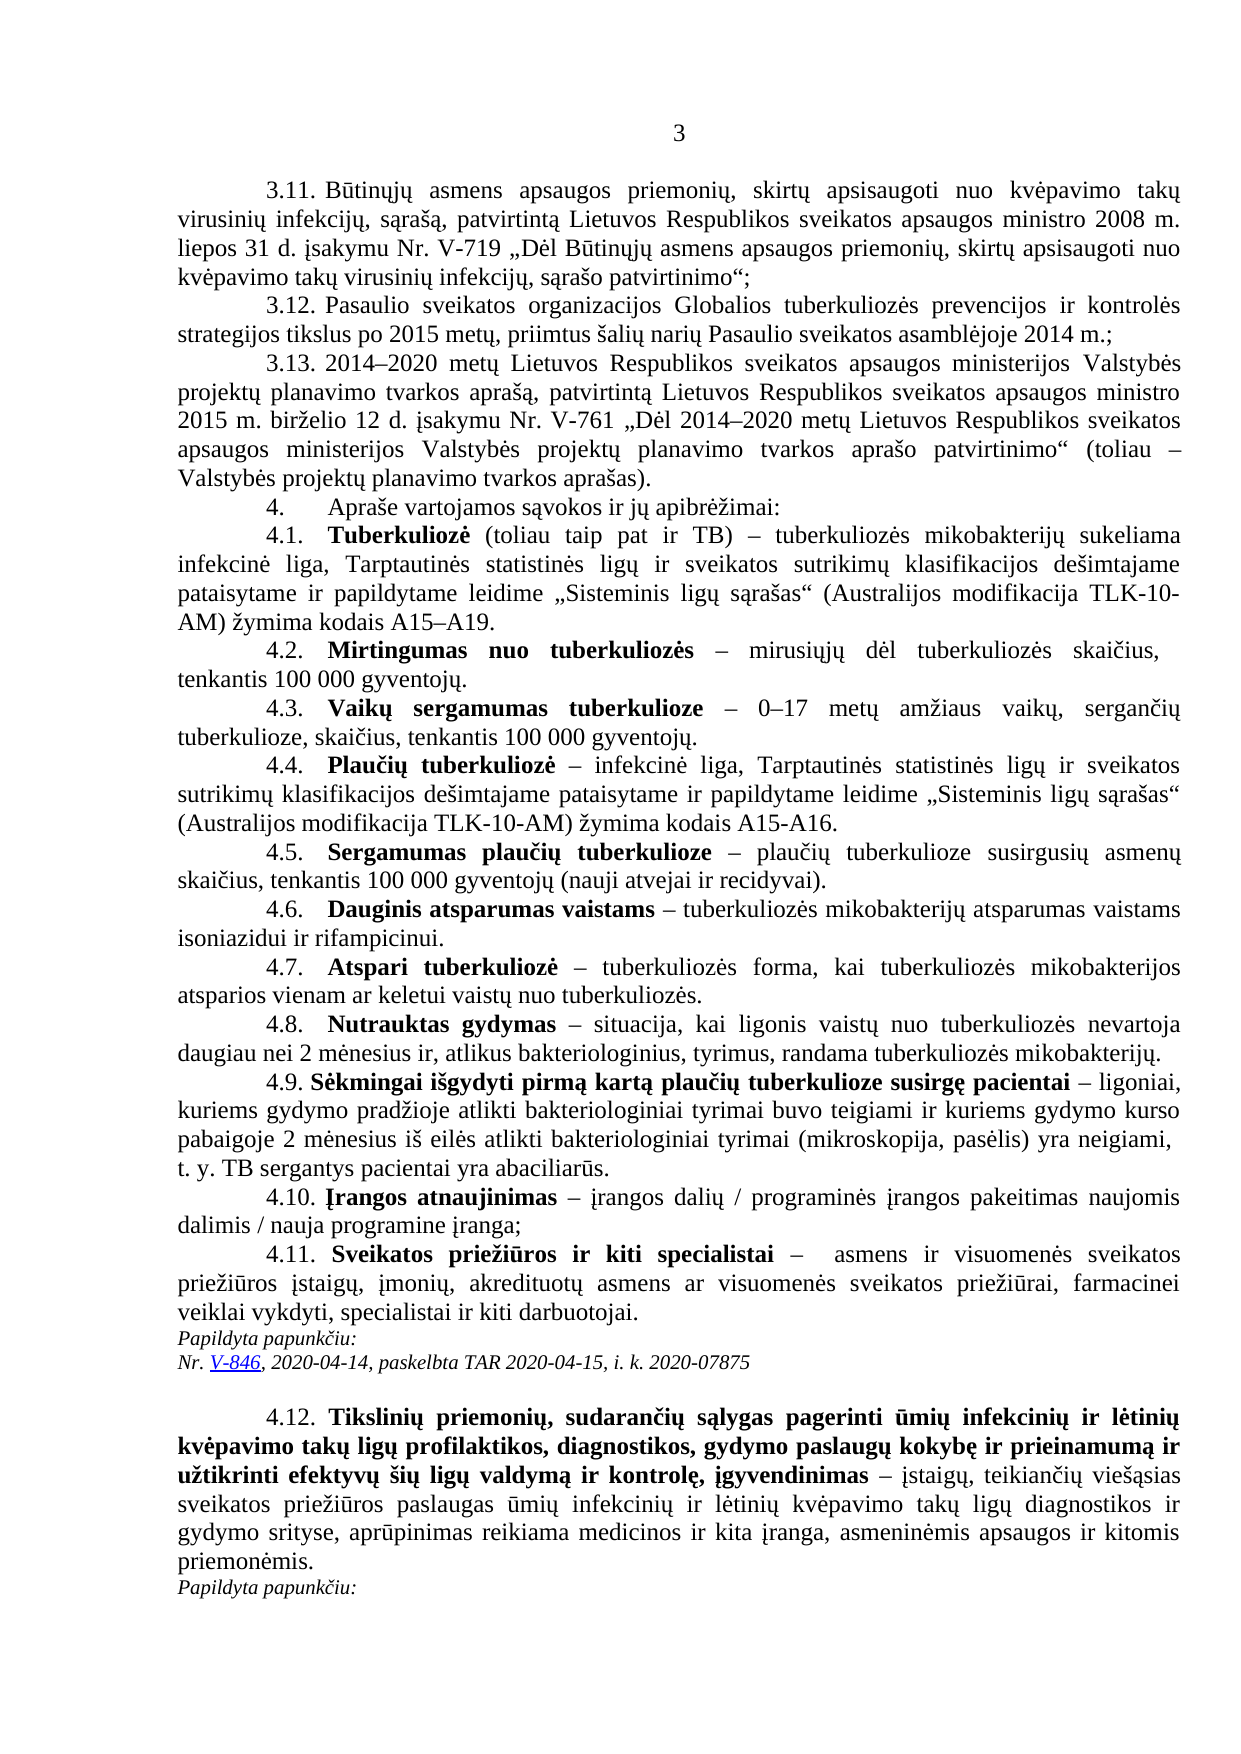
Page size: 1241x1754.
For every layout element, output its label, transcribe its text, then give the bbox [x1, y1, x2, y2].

text 4.5. Sergamumas plaučių tuberkulioze – plaučių tuberkulioze susirgusių asmenų skaičius, tenkantis 100 000 gyventojų (nauji atvejai ir recidyvai). [177, 837, 1181, 894]
text 3.13. 2014–2020 metų Lietuvos Respublikos sveikatos apsaugos ministerijos Valstybės projektų planavimo tvarkos aprašą, patvirtintą Lietuvos Respublikos sveikatos apsaugos ministro 2015 m. birželio 12 d. įsakymu Nr. V-761 „Dėl 2014–2020 metų Lietuvos Respublikos sveikatos apsaugos ministerijos Valstybės projektų planavimo tvarkos aprašo patvirtinimo“ (toliau – Valstybės projektų planavimo tvarkos aprašas). [177, 348, 1181, 492]
text 4.1. Tuberkuliozė (toliau taip pat ir TB) – tuberkuliozės mikobakterijų sukeliama infekcinė liga, Tarptautinės statistinės ligų ir sveikatos sutrikimų klasifikacijos dešimtajame pataisytame ir papildytame leidime „Sisteminis ligų sąrašas“ (Australijos modifikacija TLK-10-AM) žymima kodais A15–A19. [177, 521, 1181, 636]
text 4.6. Dauginis atsparumas vaistams – tuberkuliozės mikobakterijų atsparumas vaistams isoniazidui ir rifampicinui. [177, 894, 1181, 952]
text 4.12. Tikslinių priemonių, sudarančių sąlygas pagerinti ūmių infekcinių ir lėtinių kvėpavimo takų ligų profilaktikos, diagnostikos, gydymo paslaugų kokybę ir prieinamumą ir užtikrinti efektyvų šių ligų valdymą ir kontrolę, įgyvendinimas – įstaigų, teikiančių viešąsias sveikatos priežiūros paslaugas ūmių infekcinių ir lėtinių kvėpavimo takų ligų diagnostikos ir gydymo srityse, aprūpinimas reikiama medicinos ir kita įranga, asmeninėmis apsaugos ir kitomis priemonėmis. [177, 1402, 1181, 1575]
text Papildyta papunkčiu: [177, 1575, 1181, 1599]
text 4.3. Vaikų sergamumas tuberkulioze – 0–17 metų amžiaus vaikų, sergančių tuberkulioze, skaičius, tenkantis 100 000 gyventojų. [177, 693, 1181, 751]
text 4.8. Nutrauktas gydymas – situacija, kai ligonis vaistų nuo tuberkuliozės nevartoja daugiau nei 2 mėnesius ir, atlikus bakteriologinius, tyrimus, randama tuberkuliozės mikobakterijų. [177, 1009, 1181, 1067]
text 4.2. Mirtingumas nuo tuberkuliozės – mirusiųjų dėl tuberkuliozės skaičius, tenkantis 100 000 gyventojų. [177, 636, 1181, 693]
text 4.11. Sveikatos priežiūros ir kiti specialistai – asmens ir visuomenės sveikatos priežiūros įstaigų, įmonių, akredituotų asmens ar visuomenės sveikatos priežiūrai, farmacinei veiklai vykdyti, specialistai ir kiti darbuotojai. [177, 1239, 1181, 1326]
text 4.10. Įrangos atnaujinimas – įrangos dalių / programinės įrangos pakeitimas naujomis dalimis / nauja programine įranga; [177, 1182, 1181, 1239]
text 3.12. Pasaulio sveikatos organizacijos Globalios tuberkuliozės prevencijos ir kontrolės strategijos tikslus po 2015 metų, priimtus šalių narių Pasaulio sveikatos asamblėjoje 2014 m.; [177, 291, 1181, 348]
text 4.4. Plaučių tuberkuliozė – infekcinė liga, Tarptautinės statistinės ligų ir sveikatos sutrikimų klasifikacijos dešimtajame pataisytame ir papildytame leidime „Sisteminis ligų sąrašas“ (Australijos modifikacija TLK-10-AM) žymima kodais A15-A16. [177, 751, 1181, 837]
text Papildyta papunkčiu: [177, 1326, 1181, 1350]
text Nr. V-846, 2020-04-14, paskelbta TAR 2020-04-15, i. k. 2020-07875 [177, 1350, 1181, 1374]
text 3.11. Būtinųjų asmens apsaugos priemonių, skirtų apsisaugoti nuo kvėpavimo takų virusinių infekcijų, sąrašą, patvirtintą Lietuvos Respublikos sveikatos apsaugos ministro 2008 m. liepos 31 d. įsakymu Nr. V-719 „Dėl Būtinųjų asmens apsaugos priemonių, skirtų apsisaugoti nuo kvėpavimo takų virusinių infekcijų, sąrašo patvirtinimo“; [177, 176, 1181, 291]
text 4.7. Atspari tuberkuliozė – tuberkuliozės forma, kai tuberkuliozės mikobakterijos atsparios vienam ar keletui vaistų nuo tuberkuliozės. [177, 952, 1181, 1009]
text 4. Apraše vartojamos sąvokos ir jų apibrėžimai: [177, 492, 1181, 521]
text 4.9. Sėkmingai išgydyti pirmą kartą plaučių tuberkulioze susirgę pacientai – ligoniai, kuriems gydymo pradžioje atlikti bakteriologiniai tyrimai buvo teigiami ir kuriems gydymo kurso pabaigoje 2 mėnesius iš eilės atlikti bakteriologiniai tyrimai (mikroskopija, pasėlis) yra neigiami, t. y. TB sergantys pacientai yra abaciliarūs. [177, 1067, 1181, 1182]
